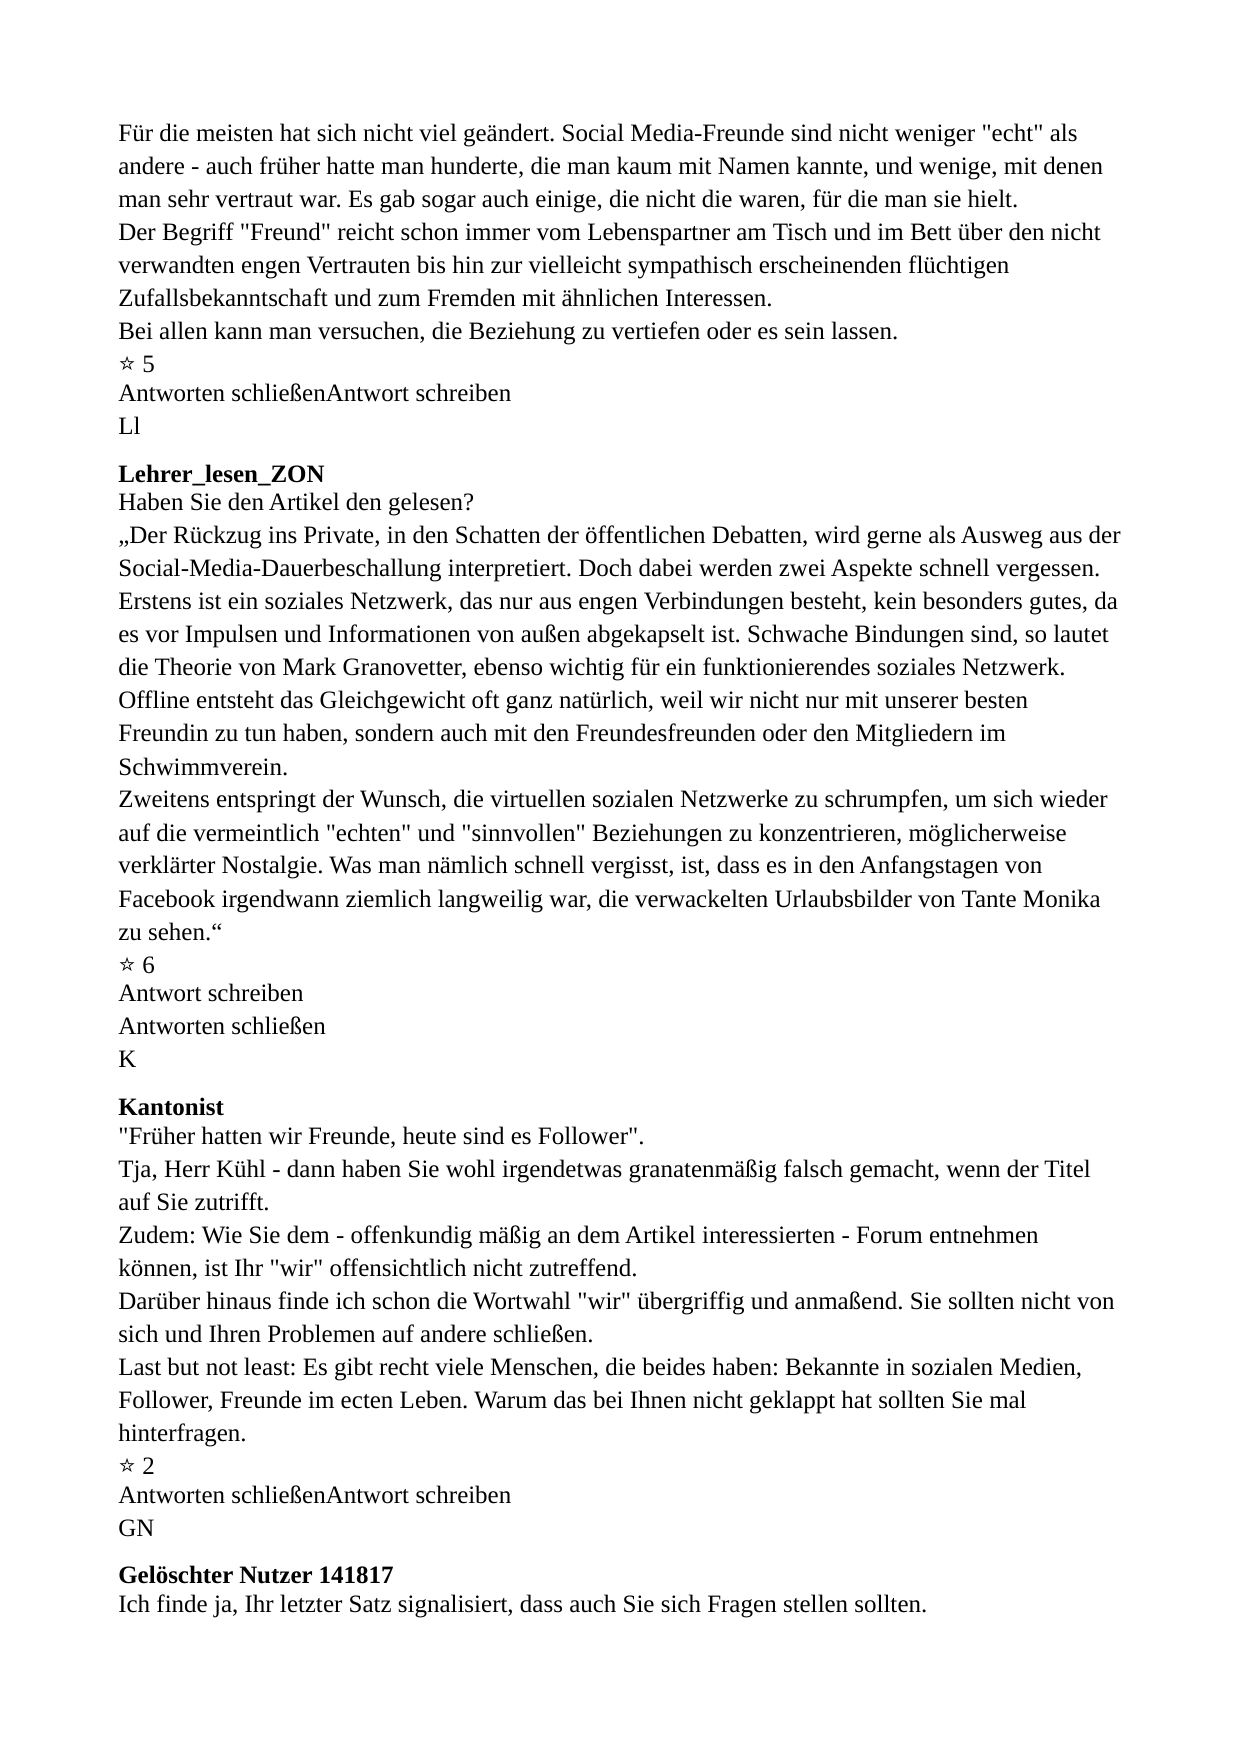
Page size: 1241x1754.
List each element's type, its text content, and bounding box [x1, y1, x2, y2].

text Antworten schließen [118, 1011, 1122, 1040]
text Bei allen kann man versuchen, die Beziehung zu vertiefen oder es sein lassen. [118, 316, 1122, 345]
text Tja, Herr Kühl - dann haben Sie wohl irgendetwas granatenmäßig falsch gemacht, wenn der Titel auf Sie zutrifft. [118, 1154, 1122, 1216]
text Haben Sie den Artikel den gelesen? [118, 487, 1122, 516]
text GN [118, 1513, 1122, 1542]
subtitle Gelöschter Nutzer 141817 [118, 1560, 1122, 1589]
text ⭐️ 5 [118, 349, 1122, 378]
text K [118, 1044, 1122, 1073]
text Ll [118, 411, 1122, 440]
text Für die meisten hat sich nicht viel geändert. Social Media-Freunde sind nicht weniger "echt" als andere - auch früher hatte man hunderte, die man kaum mit Namen kannte, und wenige, mit denen man sehr vertraut war. Es gab sogar auch einige, die nicht die waren, für die man sie hielt. [118, 118, 1122, 213]
text "Früher hatten wir Freunde, heute sind es Follower". [118, 1121, 1122, 1149]
text Zweitens entspringt der Wunsch, die virtuellen sozialen Netzwerke zu schrumpfen, um sich wieder auf die vermeintlich "echten" und "sinnvollen" Beziehungen zu konzentrieren, möglicherweise verklärter Nostalgie. Was man nämlich schnell vergisst, ist, dass es in den Anfangstagen von Facebook irgendwann ziemlich langweilig war, die verwackelten Urlaubsbilder von Tante Monika zu sehen.“ [118, 784, 1122, 945]
text Last but not least: Es gibt recht viele Menschen, die beides haben: Bekannte in sozialen Medien, Follower, Freunde im ecten Leben. Warum das bei Ihnen nicht geklappt hat sollten Sie mal hinterfragen. [118, 1352, 1122, 1447]
text Der Begriff "Freund" reicht schon immer vom Lebenspartner am Tisch und im Bett über den nicht verwandten engen Vertrauten bis hin zur vielleicht sympathisch erscheinenden flüchtigen Zufallsbekanntschaft und zum Fremden mit ähnlichen Interessen. [118, 217, 1122, 312]
text „Der Rückzug ins Private, in den Schatten der öffentlichen Debatten, wird gerne als Ausweg aus der Social-Media-Dauerbeschallung interpretiert. Doch dabei werden zwei Aspekte schnell vergessen. Erstens ist ein soziales Netzwerk, das nur aus engen Verbindungen besteht, kein besonders gutes, da es vor Impulsen und Informationen von außen abgekapselt ist. Schwache Bindungen sind, so lautet die Theorie von Mark Granovetter, ebenso wichtig für ein funktionierendes soziales Netzwerk. Offline entsteht das Gleichgewicht oft ganz natürlich, weil wir nicht nur mit unserer besten Freundin zu tun haben, sondern auch mit den Freundesfreunden oder den Mitgliedern im Schwimmverein. [118, 520, 1122, 780]
text Ich finde ja, Ihr letzter Satz signalisiert, dass auch Sie sich Fragen stellen sollten. [118, 1589, 1122, 1618]
text Antworten schließenAntwort schreiben [118, 1480, 1122, 1508]
text Zudem: Wie Sie dem - offenkundig mäßig an dem Artikel interessierten - Forum entnehmen können, ist Ihr "wir" offensichtlich nicht zutreffend. [118, 1220, 1122, 1282]
text ⭐️ 6 [118, 950, 1122, 978]
subtitle Lehrer_lesen_ZON [118, 459, 1122, 487]
text Antwort schreiben [118, 978, 1122, 1007]
subtitle Kantonist [118, 1092, 1122, 1121]
text Darüber hinaus finde ich schon die Wortwahl "wir" übergriffig und anmaßend. Sie sollten nicht von sich und Ihren Problemen auf andere schließen. [118, 1286, 1122, 1348]
text ⭐️ 2 [118, 1451, 1122, 1480]
text Antworten schließenAntwort schreiben [118, 378, 1122, 407]
